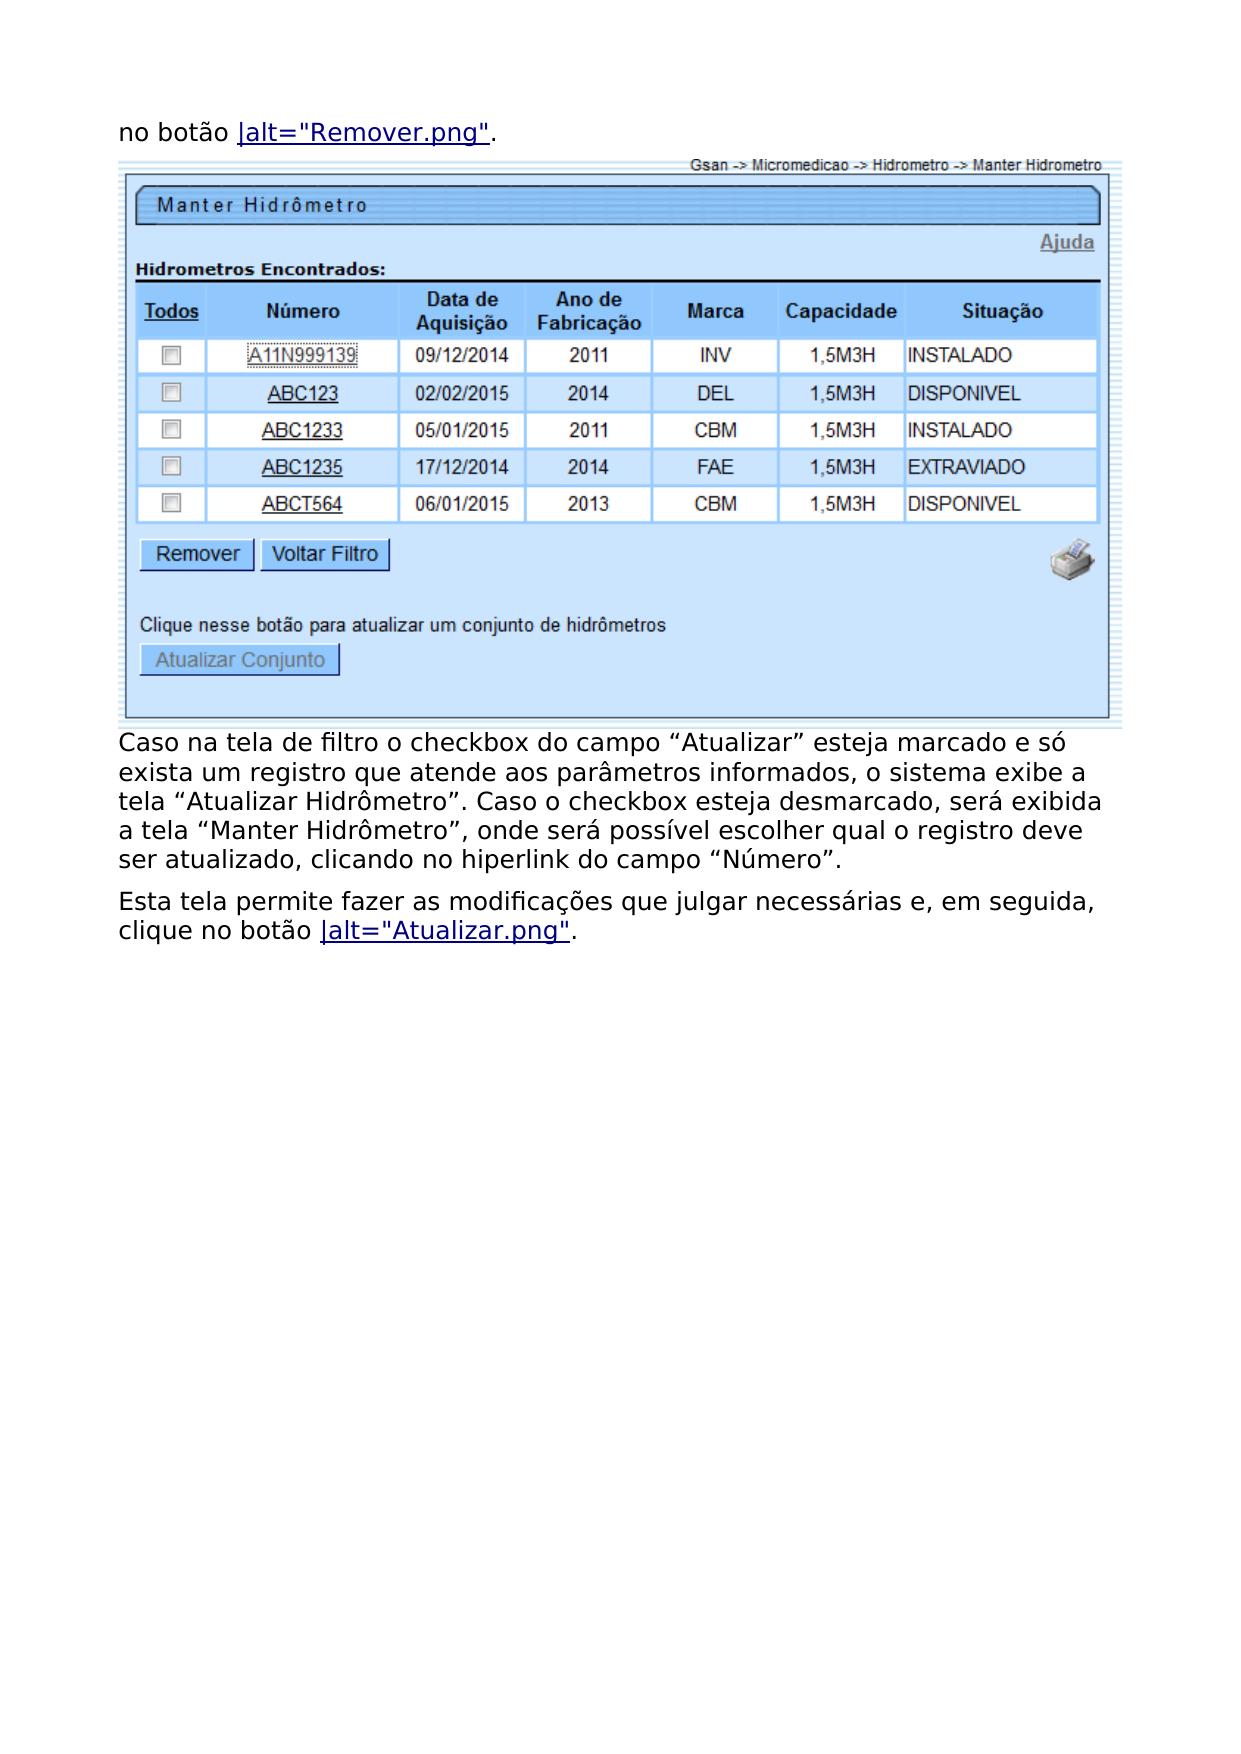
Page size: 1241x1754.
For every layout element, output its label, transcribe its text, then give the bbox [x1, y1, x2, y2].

text Esta tela permite fazer as modificações que julgar necessárias e, em seguida, clique no botão |alt="Atualizar.png". [118, 887, 1122, 945]
text Caso na tela de filtro o checkbox do campo “Atualizar” esteja marcado e só exista um registro que atende aos parâmetros informados, o sistema exibe a tela “Atualizar Hidrômetro”. Caso o checkbox esteja desmarcado, será exibida a tela “Manter Hidrômetro”, onde será possível escolher qual o registro deve ser atualizado, clicando no hiperlink do campo “Número”. [118, 729, 1122, 874]
picture [118, 159, 1123, 729]
text no botão |alt="Remover.png". [118, 118, 1122, 147]
